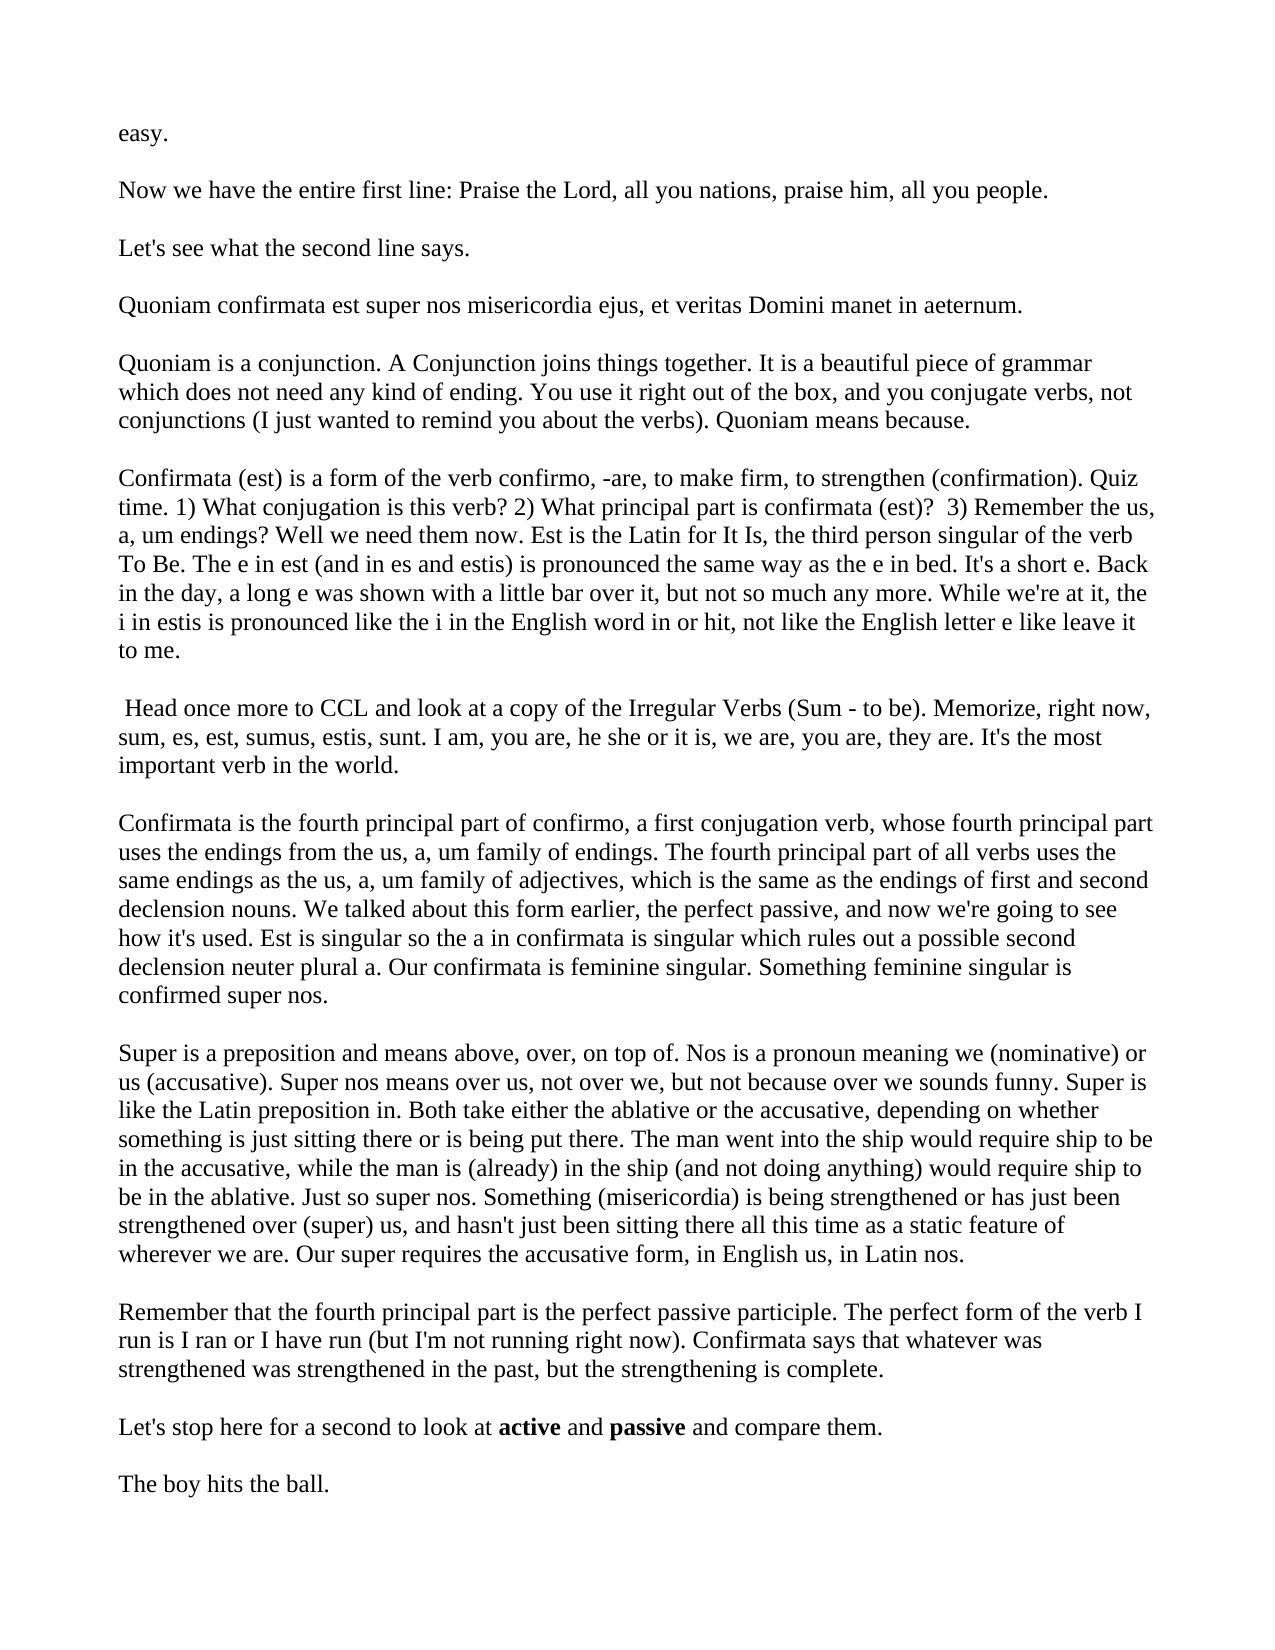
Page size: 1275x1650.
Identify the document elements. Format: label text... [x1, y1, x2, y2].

text The boy hits the ball. [118, 1469, 1157, 1498]
text Confirmata (est) is a form of the verb confirmo, -are, to make firm, to strengthen (confirmation). Quiz time. 1) What conjugation is this verb? 2) What principal part is confirmata (est)? 3) Remember the us, a, um endings? Well we need them now. Est is the Latin for It Is, the third person singular of the verb To Be. The e in est (and in es and estis) is pronounced the same way as the e in bed. It's a short e. Back in the day, a long e was shown with a little bar over it, but not so much any more. While we're at it, the i in estis is pronounced like the i in the English word in or hit, not like the English letter e like leave it to me. [118, 463, 1157, 664]
text Head once more to CCL and look at a copy of the Irregular Verbs (Sum - to be). Memorize, right now, sum, es, est, sumus, estis, sunt. I am, you are, he she or it is, we are, you are, they are. It's the most important verb in the world. [118, 693, 1157, 779]
text Quoniam confirmata est super nos misericordia ejus, et veritas Domini manet in aeternum. [118, 291, 1157, 319]
text easy. [118, 118, 1157, 147]
text Let's stop here for a second to look at active and passive and compare them. [118, 1412, 1157, 1441]
text Now we have the entire first line: Praise the Lord, all you nations, praise him, all you people. [118, 176, 1157, 204]
text Quoniam is a conjunction. A Conjunction joins things together. It is a beautiful piece of grammar which does not need any kind of ending. You use it right out of the box, and you conjugate verbs, not conjunctions (I just wanted to remind you about the verbs). Quoniam means because. [118, 348, 1157, 434]
text Let's see what the second line says. [118, 233, 1157, 262]
text Super is a preposition and means above, over, on top of. Nos is a pronoun meaning we (nominative) or us (accusative). Super nos means over us, not over we, but not because over we sounds funny. Super is like the Latin preposition in. Both take either the ablative or the accusative, depending on whether something is just sitting there or is being put there. The man went into the ship would require ship to be in the accusative, while the man is (already) in the ship (and not doing anything) would require ship to be in the ablative. Just so super nos. Something (misericordia) is being strengthened or has just been strengthened over (super) us, and hasn't just been sitting there all this time as a static feature of wherever we are. Our super requires the accusative form, in English us, in Latin nos. [118, 1038, 1157, 1268]
text Remember that the fourth principal part is the perfect passive participle. The perfect form of the verb I run is I ran or I have run (but I'm not running right now). Confirmata says that whatever was strengthened was strengthened in the past, but the strengthening is complete. [118, 1297, 1157, 1383]
text Confirmata is the fourth principal part of confirmo, a first conjugation verb, whose fourth principal part uses the endings from the us, a, um family of endings. The fourth principal part of all verbs uses the same endings as the us, a, um family of adjectives, which is the same as the endings of first and second declension nouns. We talked about this form earlier, the perfect passive, and now we're going to see how it's used. Est is singular so the a in confirmata is singular which rules out a possible second declension neuter plural a. Our confirmata is feminine singular. Something feminine singular is confirmed super nos. [118, 808, 1157, 1009]
